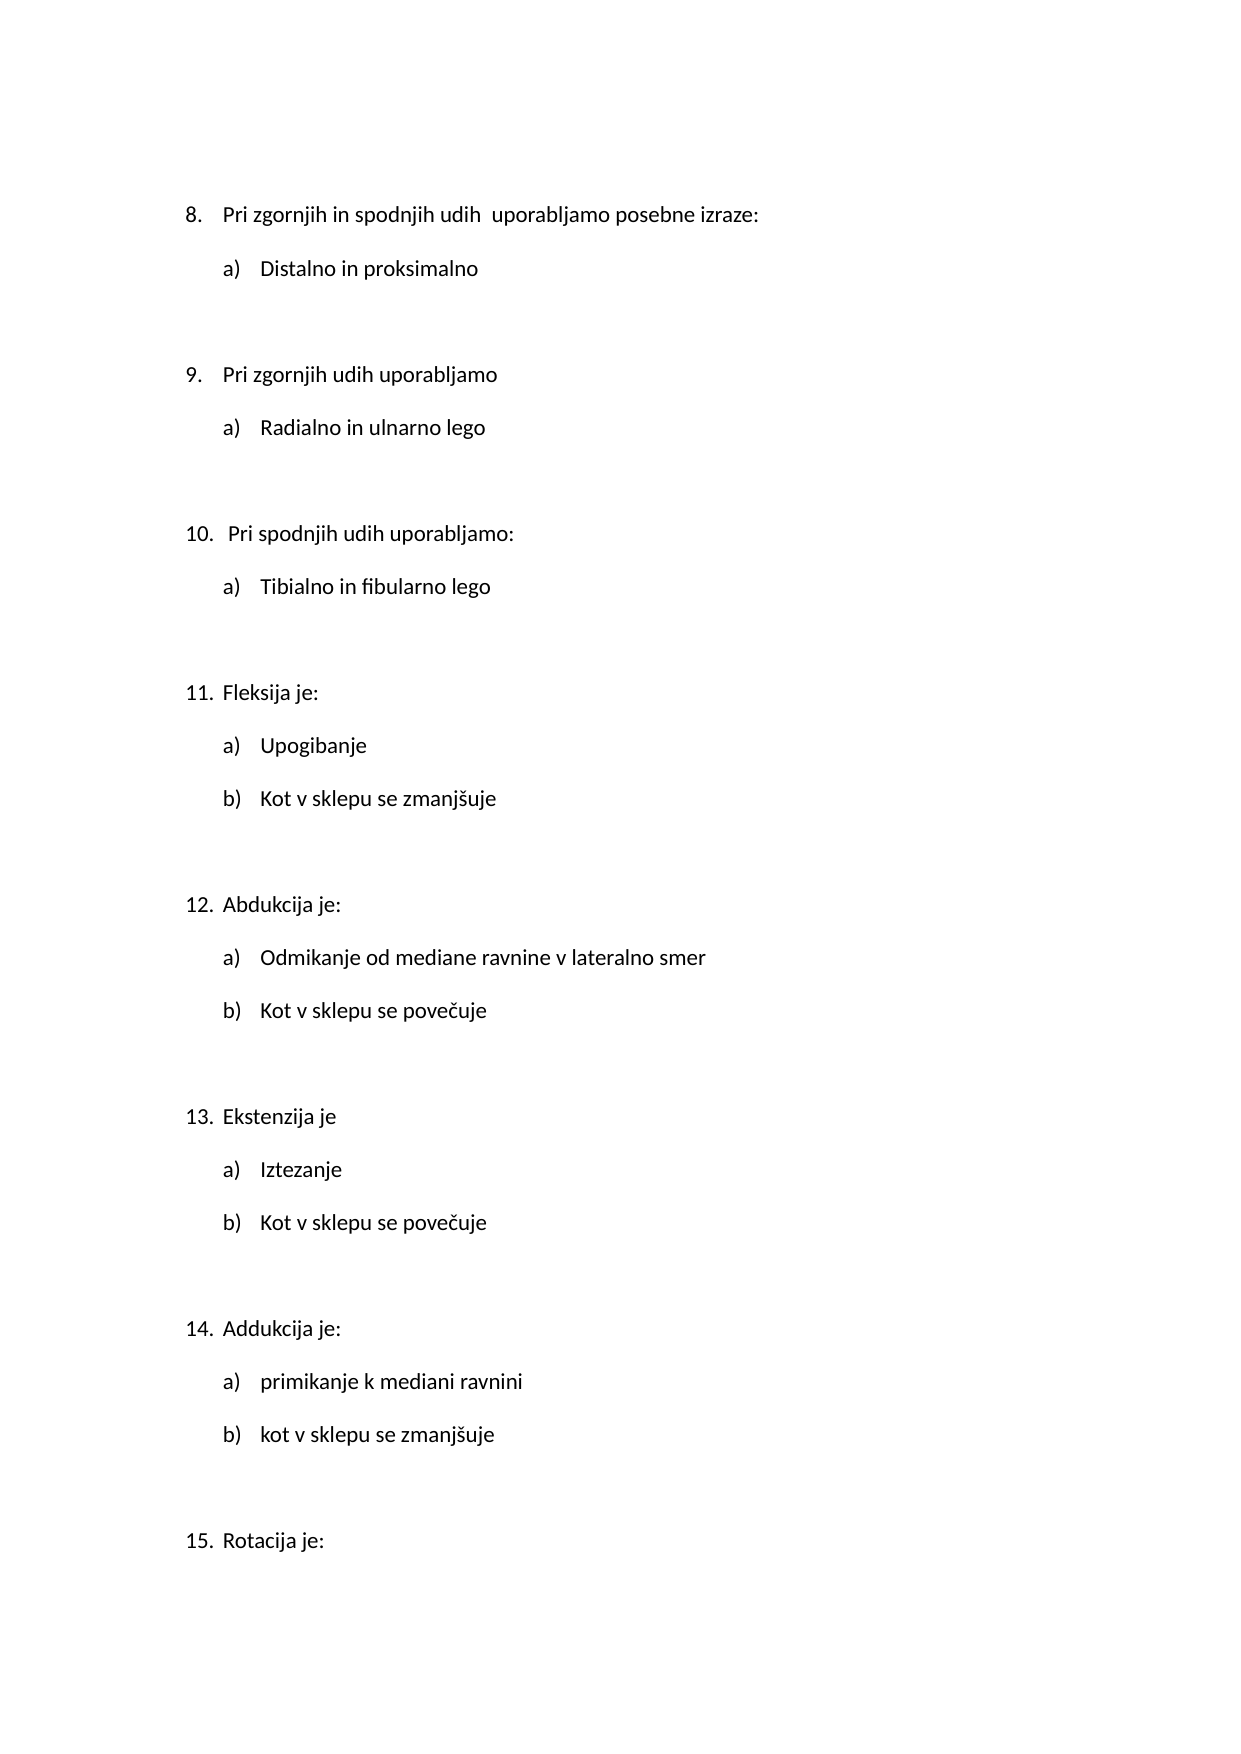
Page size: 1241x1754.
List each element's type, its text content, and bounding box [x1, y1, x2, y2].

list Fleksija je: [185, 678, 1093, 706]
list primikanje k mediani ravnini [223, 1367, 1093, 1395]
list Pri zgornjih udih uporabljamo [185, 360, 1093, 388]
list Kot v sklepu se zmanjšuje [223, 784, 1093, 812]
list Iztezanje [223, 1155, 1093, 1183]
list Kot v sklepu se povečuje [223, 996, 1093, 1024]
list Addukcija je: [185, 1314, 1093, 1342]
list Tibialno in fibularno lego [223, 572, 1093, 600]
list Pri spodnjih udih uporabljamo: [185, 519, 1093, 547]
list Ekstenzija je [185, 1102, 1093, 1130]
list kot v sklepu se zmanjšuje [223, 1420, 1093, 1448]
list Radialno in ulnarno lego [223, 413, 1093, 441]
list Kot v sklepu se povečuje [223, 1208, 1093, 1236]
list Pri zgornjih in spodnjih udih uporabljamo posebne izraze: [185, 201, 1093, 229]
list Rotacija je: [185, 1526, 1093, 1554]
list Distalno in proksimalno [223, 254, 1093, 282]
list Odmikanje od mediane ravnine v lateralno smer [223, 943, 1093, 971]
list Abdukcija je: [185, 890, 1093, 918]
list Upogibanje [223, 731, 1093, 759]
